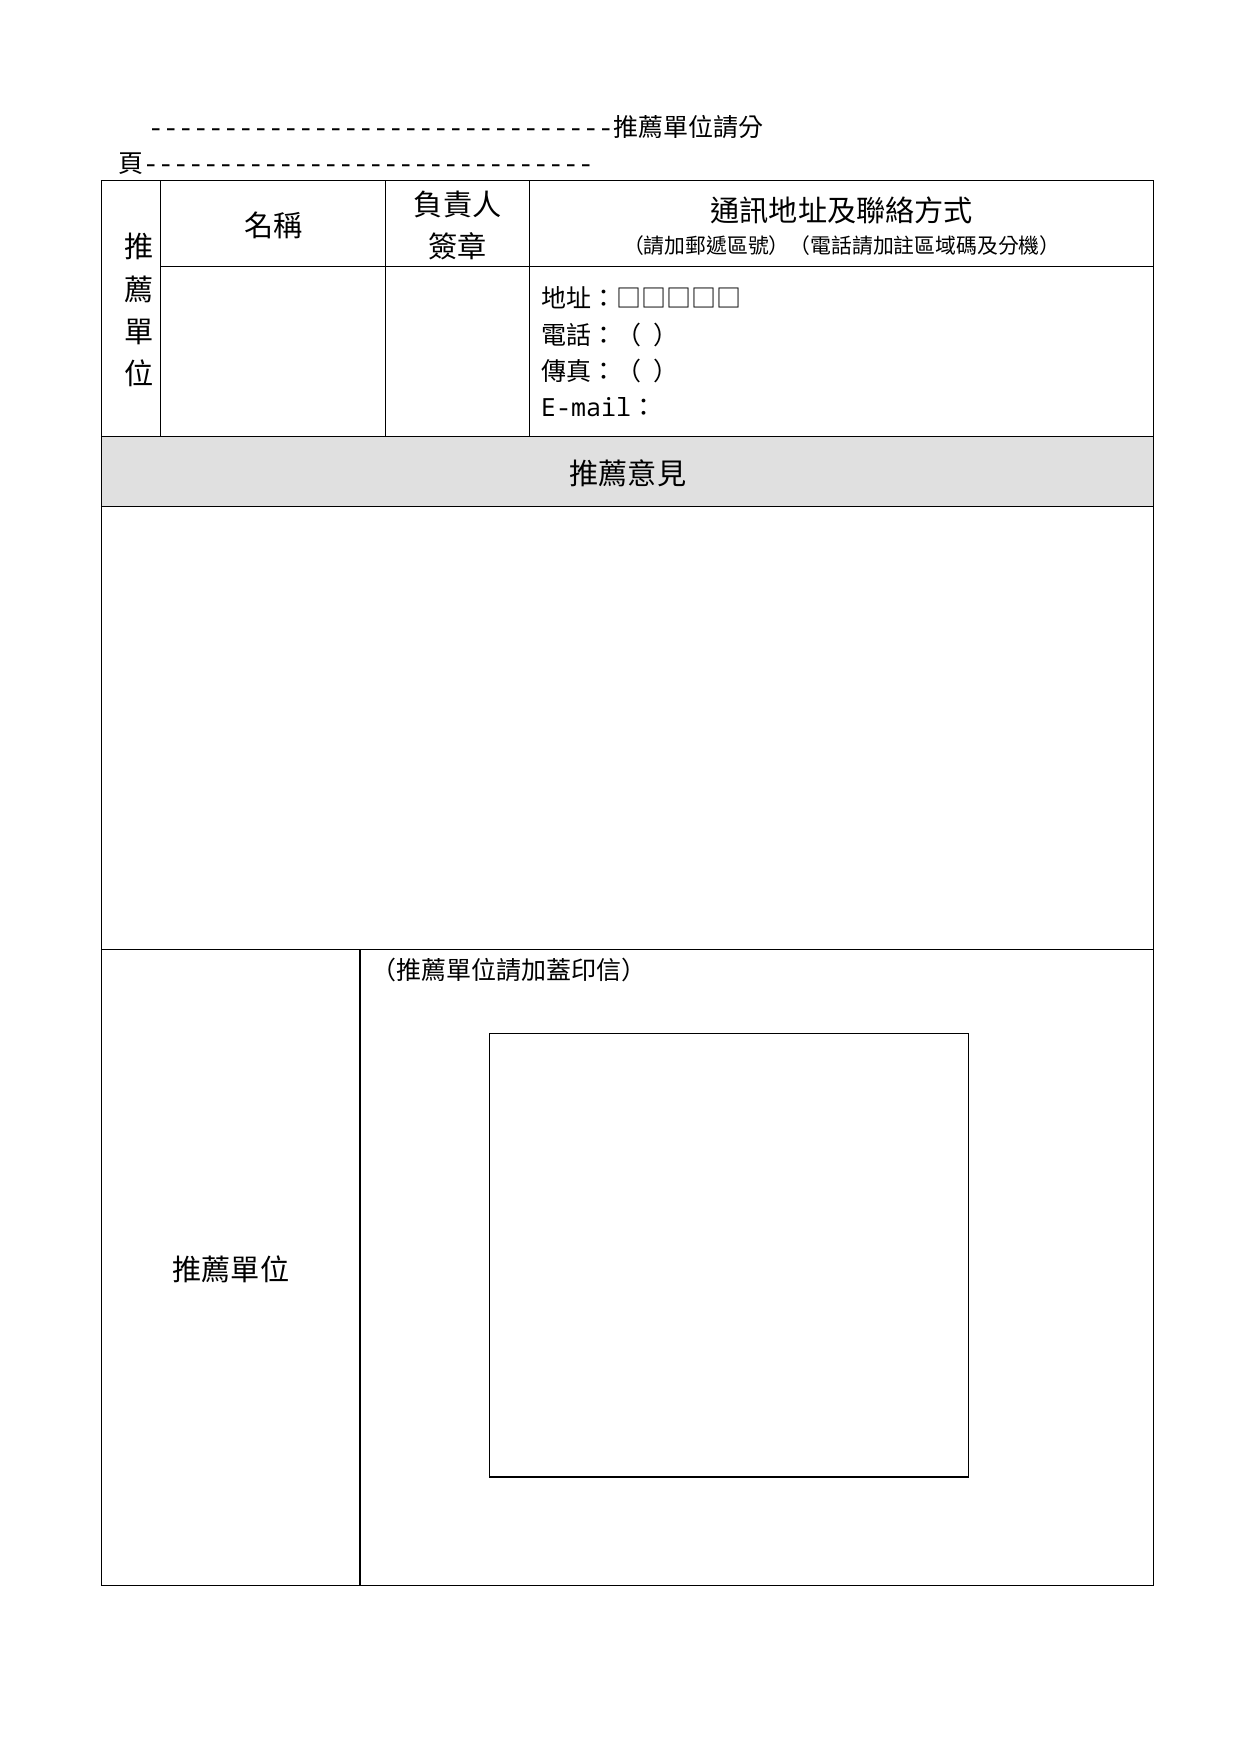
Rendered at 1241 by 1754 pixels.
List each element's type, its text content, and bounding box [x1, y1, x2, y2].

text -------------------------------推薦單位請分頁------------------------------ [118, 108, 1187, 180]
table_header 名稱 [161, 181, 385, 266]
table_cell 推薦意見 [102, 437, 1153, 506]
table_cell [161, 267, 385, 436]
table_header 負責人 簽章 [386, 181, 529, 266]
table_cell 地址：□□□□□ 電話：（ ） 傳真：（ ） E-mail： [530, 267, 1153, 436]
table_header 推薦單位 [102, 181, 160, 436]
table_cell 推薦單位 [102, 950, 359, 1585]
table_cell [102, 507, 1153, 949]
table_cell [386, 267, 529, 436]
table_header 通訊地址及聯絡方式 （請加郵遞區號）（電話請加註區域碼及分機） [530, 181, 1153, 266]
table_cell （推薦單位請加蓋印信） [361, 950, 1153, 1585]
